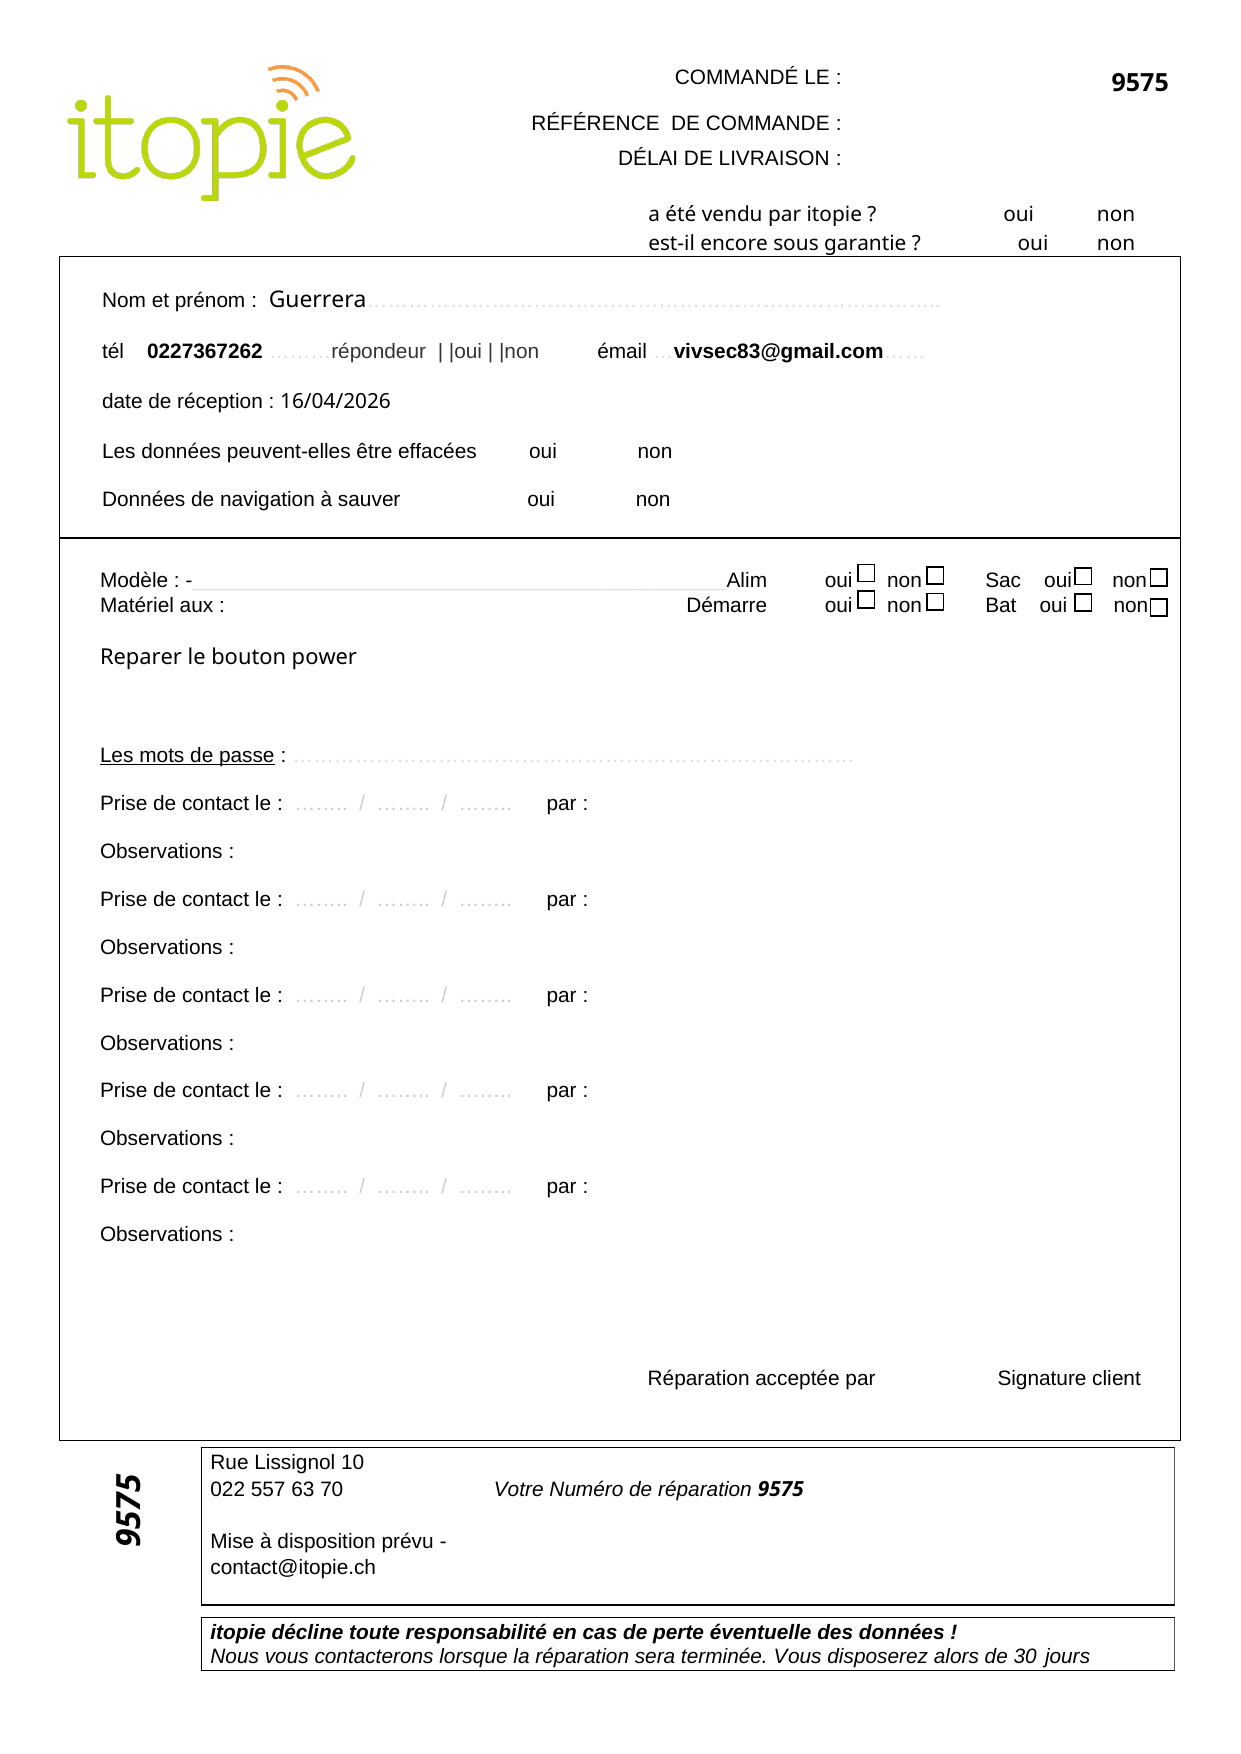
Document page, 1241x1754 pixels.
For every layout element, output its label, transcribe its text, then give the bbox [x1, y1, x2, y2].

text Les mots de passe : ……………………………………………………………………… [60, 740, 1180, 767]
text Observations : [60, 1027, 1180, 1054]
text Prise de contact le : …….. / …….. / …….. par : [60, 788, 1180, 815]
table_cell RÉFÉRENCE DE COMMANDE : [490, 105, 847, 140]
table_cell [847, 105, 1180, 140]
text est-il encore sous garantie ? oui non [59, 228, 1181, 256]
text Prise de contact le : …….. / …….. / …….. par : [60, 1171, 1180, 1198]
text Réparation acceptée par Signature client [60, 1363, 1180, 1390]
text Modèle : - Alim oui non Sac oui non [60, 562, 856, 590]
table_cell itopie décline toute responsabilité en cas de perte éventuelle des données ! Nous vous contacterons lorsque la réparation sera terminée. Vous disposerez alors de 30 jours [195, 1611, 1180, 1677]
text Modèle : - Alim oui non Sac oui non [948, 562, 1180, 590]
text Observations : [60, 836, 1180, 863]
text Données de navigation à sauver oui non [60, 484, 1180, 511]
text Prise de contact le : …….. / …….. / …….. par : [60, 1075, 1180, 1102]
table_header 9575 [847, 59, 1180, 104]
text date de réception : 16/04/2026 [60, 383, 1180, 415]
text Matériel aux : Démarre oui non Bat oui non [60, 590, 1180, 617]
text Observations : [60, 931, 1180, 958]
text Les données peuvent-elles être effacées oui non [60, 436, 1180, 463]
text Modèle : - Alim oui non Sac oui non [879, 562, 925, 590]
picture [67, 65, 356, 201]
text tél 0227367262 ………répondeur | |oui | |non émail …vivsec83@gmail.com…… [60, 335, 1180, 362]
text Observations : [60, 1123, 1180, 1150]
text a été vendu par itopie ? oui non [59, 199, 1181, 228]
table_cell DÉLAI DE LIVRAISON : [490, 140, 847, 175]
table_header COMMANDÉ LE : [490, 59, 847, 104]
table_header 9575 [59, 1441, 195, 1677]
table_cell [847, 140, 1180, 175]
text Prise de contact le : …….. / …….. / …….. par : [60, 979, 1180, 1006]
text Prise de contact le : …….. / …….. / …….. par : [60, 883, 1180, 911]
table_header Rue Lissignol 10 022 557 63 70 Votre Numéro de réparation 9575 Mise à disposition prévu - contact@itopie.ch [195, 1441, 1180, 1611]
text Reparer le bouton power [60, 638, 1180, 671]
text Observations : [60, 1219, 1180, 1246]
text Nom et prénom : Guerrera……………………………………………………………………….. [60, 280, 1180, 314]
